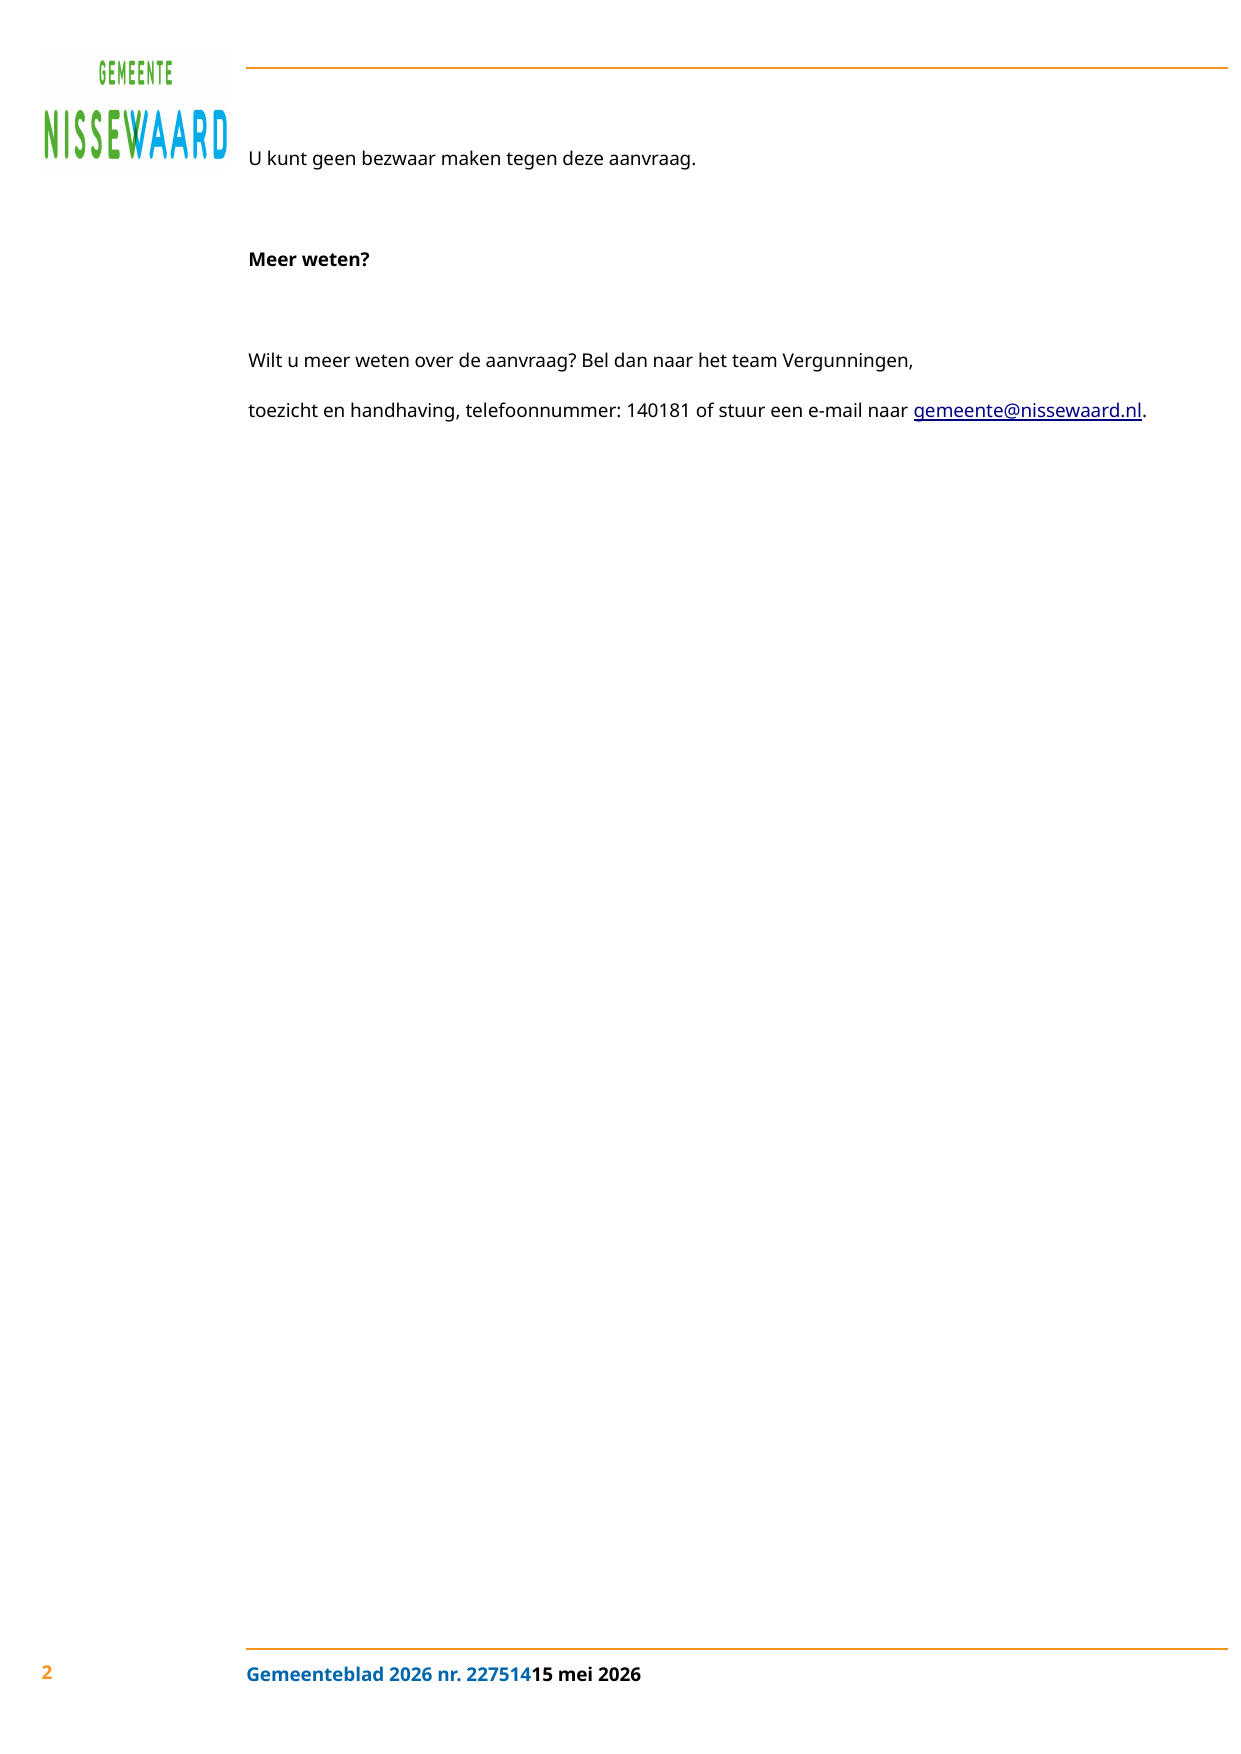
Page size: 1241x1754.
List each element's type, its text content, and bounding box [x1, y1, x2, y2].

text Meer weten? [248, 246, 1152, 272]
text toezicht en handhaving, telefoonnummer: 140181 of stuur een e-mail naar gemeente@nissewaard.nl. [248, 397, 1152, 423]
text Wilt u meer weten over de aanvraag? Bel dan naar het team Vergunningen, [248, 347, 1152, 373]
text U kunt geen bezwaar maken tegen deze aanvraag. [248, 145, 1152, 171]
picture [41, 47, 231, 172]
